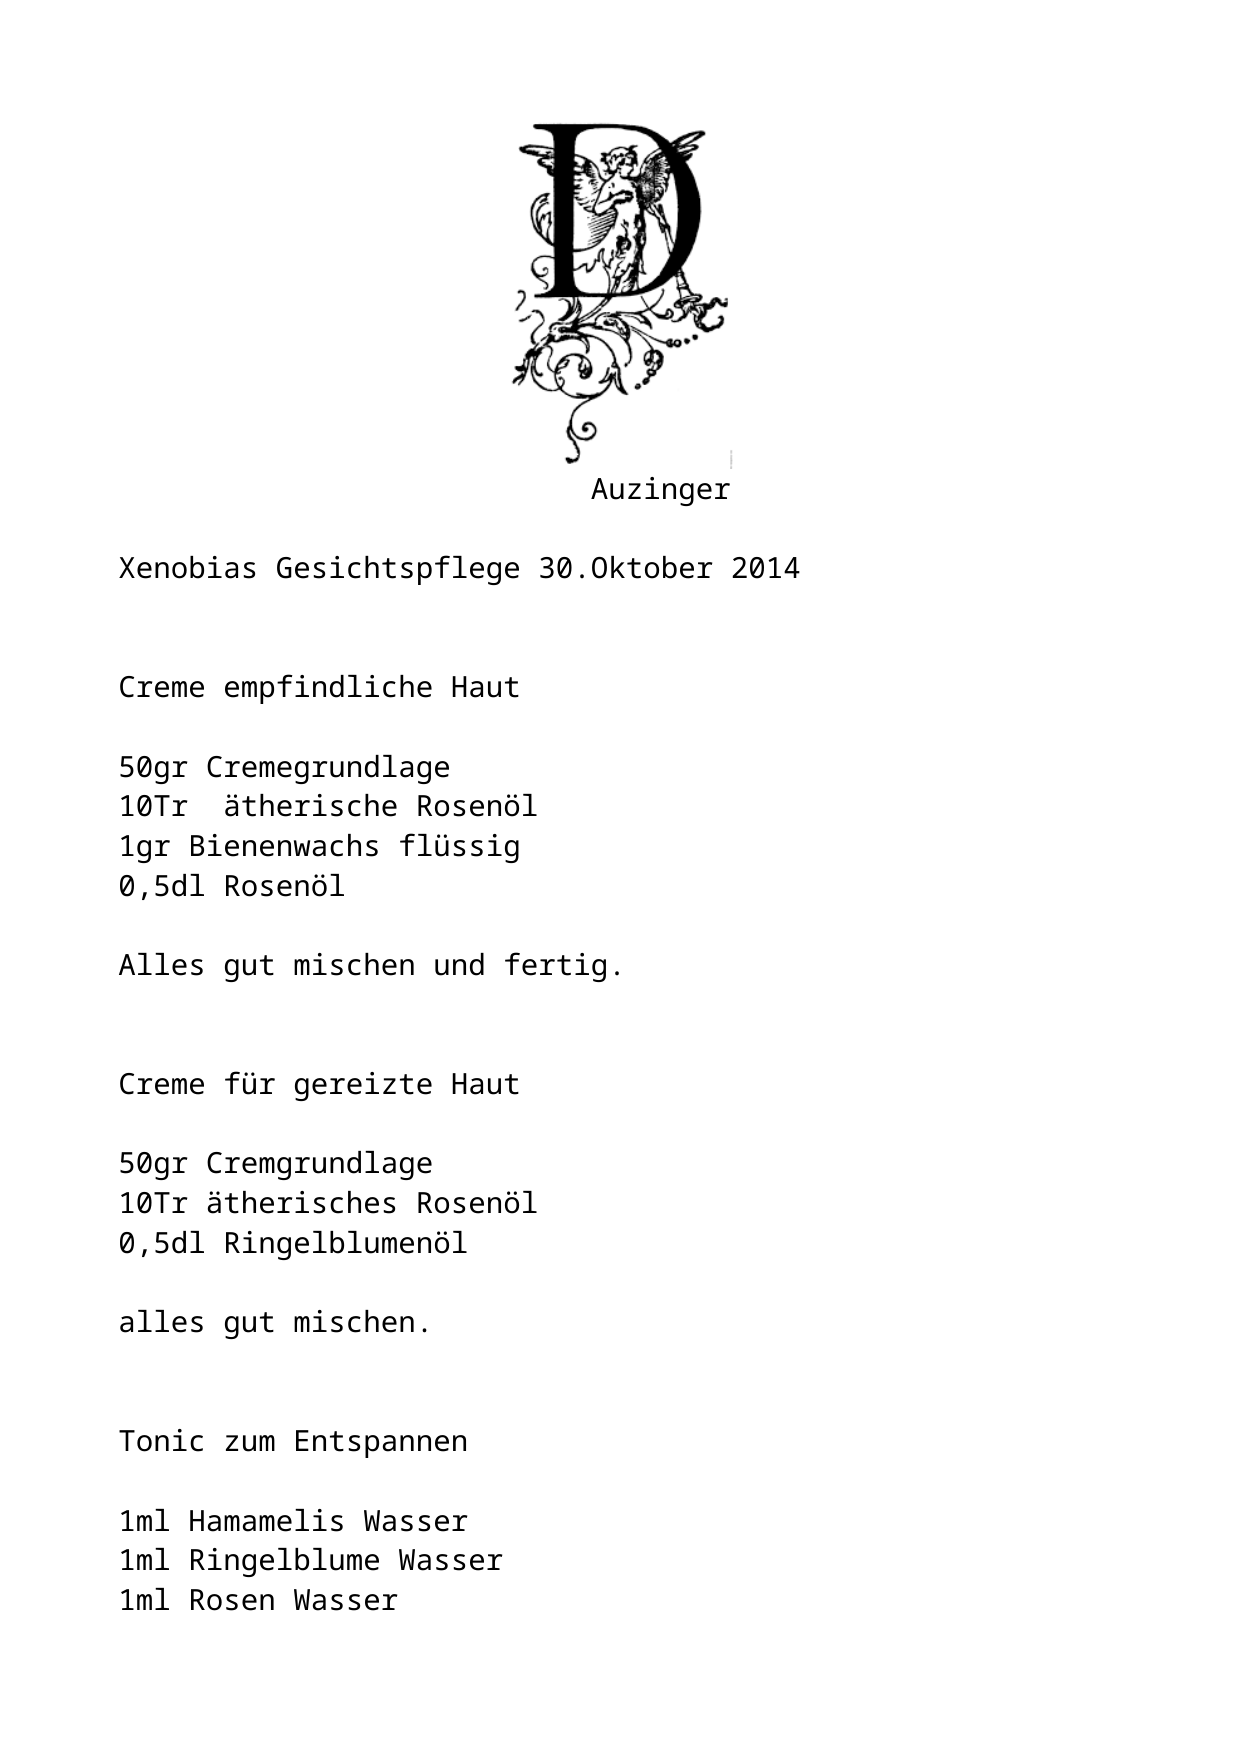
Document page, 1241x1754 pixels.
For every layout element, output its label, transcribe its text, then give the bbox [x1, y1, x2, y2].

text 50gr Cremgrundlage [118, 1143, 1122, 1182]
text 50gr Cremegrundlage [118, 746, 1122, 786]
text 1ml Rosen Wasser [118, 1579, 1122, 1619]
text Tonic zum Entspannen [118, 1421, 1122, 1460]
picture [507, 118, 733, 469]
text 10Tr ätherische Rosenöl [118, 786, 1122, 825]
text 1gr Bienenwachs flüssig [118, 825, 1122, 865]
text 10Tr ätherisches Rosenöl [118, 1182, 1122, 1222]
text Creme empfindliche Haut [118, 667, 1122, 706]
text Alles gut mischen und fertig. [118, 944, 1122, 984]
text 0,5dl Ringelblumenöl [118, 1222, 1122, 1262]
text Creme für gereizte Haut [118, 1063, 1122, 1103]
text Xenobias Gesichtspflege 30.Oktober 2014 [118, 547, 1122, 587]
text 1ml Ringelblume Wasser [118, 1540, 1122, 1579]
text alles gut mischen. [118, 1302, 1122, 1341]
text 1ml Hamamelis Wasser [118, 1500, 1122, 1540]
text 0,5dl Rosenöl [118, 865, 1122, 905]
text Auzinger [118, 118, 1122, 508]
